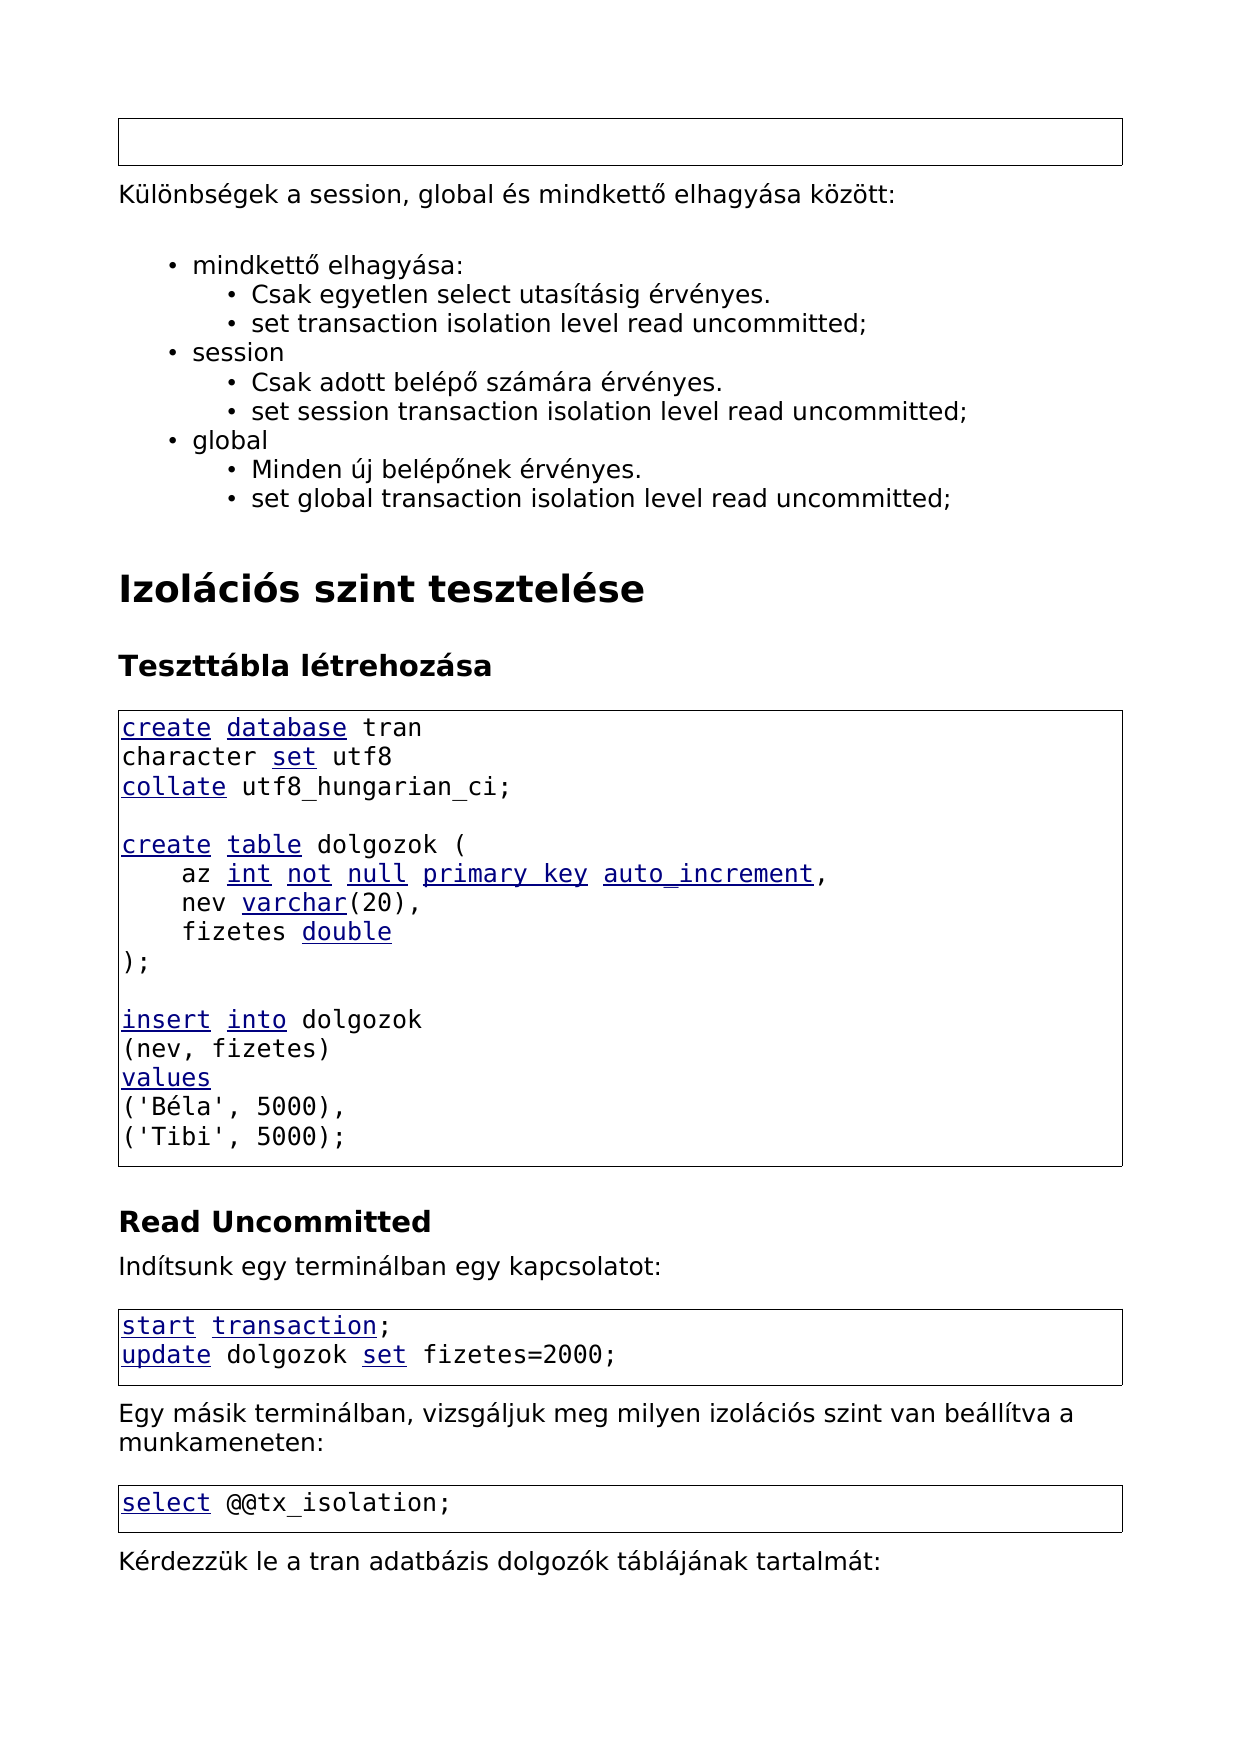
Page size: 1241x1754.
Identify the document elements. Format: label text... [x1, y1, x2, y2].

list Minden új belépőnek érvényes. [236, 455, 1122, 484]
list set transaction isolation level read uncommitted; [236, 309, 1122, 338]
list mindkettő elhagyása: [177, 251, 1122, 280]
text Kérdezzük le a tran adatbázis dolgozók táblájának tartalmát: [118, 1547, 1122, 1576]
list Csak egyetlen select utasításig érvényes. [236, 280, 1122, 309]
text Különbségek a session, global és mindkettő elhagyása között: [118, 180, 1122, 209]
subtitle Read Uncommitted [118, 1206, 1122, 1239]
list set global transaction isolation level read uncommitted; [236, 484, 1122, 513]
table_header start transaction; update dolgozok set fizetes=2000; [119, 1310, 1122, 1384]
table_header create database tran character set utf8 collate utf8_hungarian_ci; create table dolgozok ( az int not null primary key auto_increment, nev varchar(20), fizetes double ); insert into dolgozok (nev, fizetes) values ('Béla', 5000), ('Tibi', 5000); [119, 711, 1122, 1166]
list session [177, 338, 1122, 368]
table_header [119, 119, 1122, 165]
text Egy másik terminálban, vizsgáljuk meg milyen izolációs szint van beállítva a munkameneten: [118, 1399, 1122, 1458]
list global [177, 426, 1122, 455]
subtitle Izolációs szint tesztelése [118, 568, 1122, 612]
list Csak adott belépő számára érvényes. [236, 368, 1122, 397]
text Indítsunk egy terminálban egy kapcsolatot: [118, 1252, 1122, 1281]
subtitle Teszttábla létrehozása [118, 649, 1122, 683]
list set session transaction isolation level read uncommitted; [236, 397, 1122, 426]
table_header select @@tx_isolation; [119, 1486, 1122, 1532]
